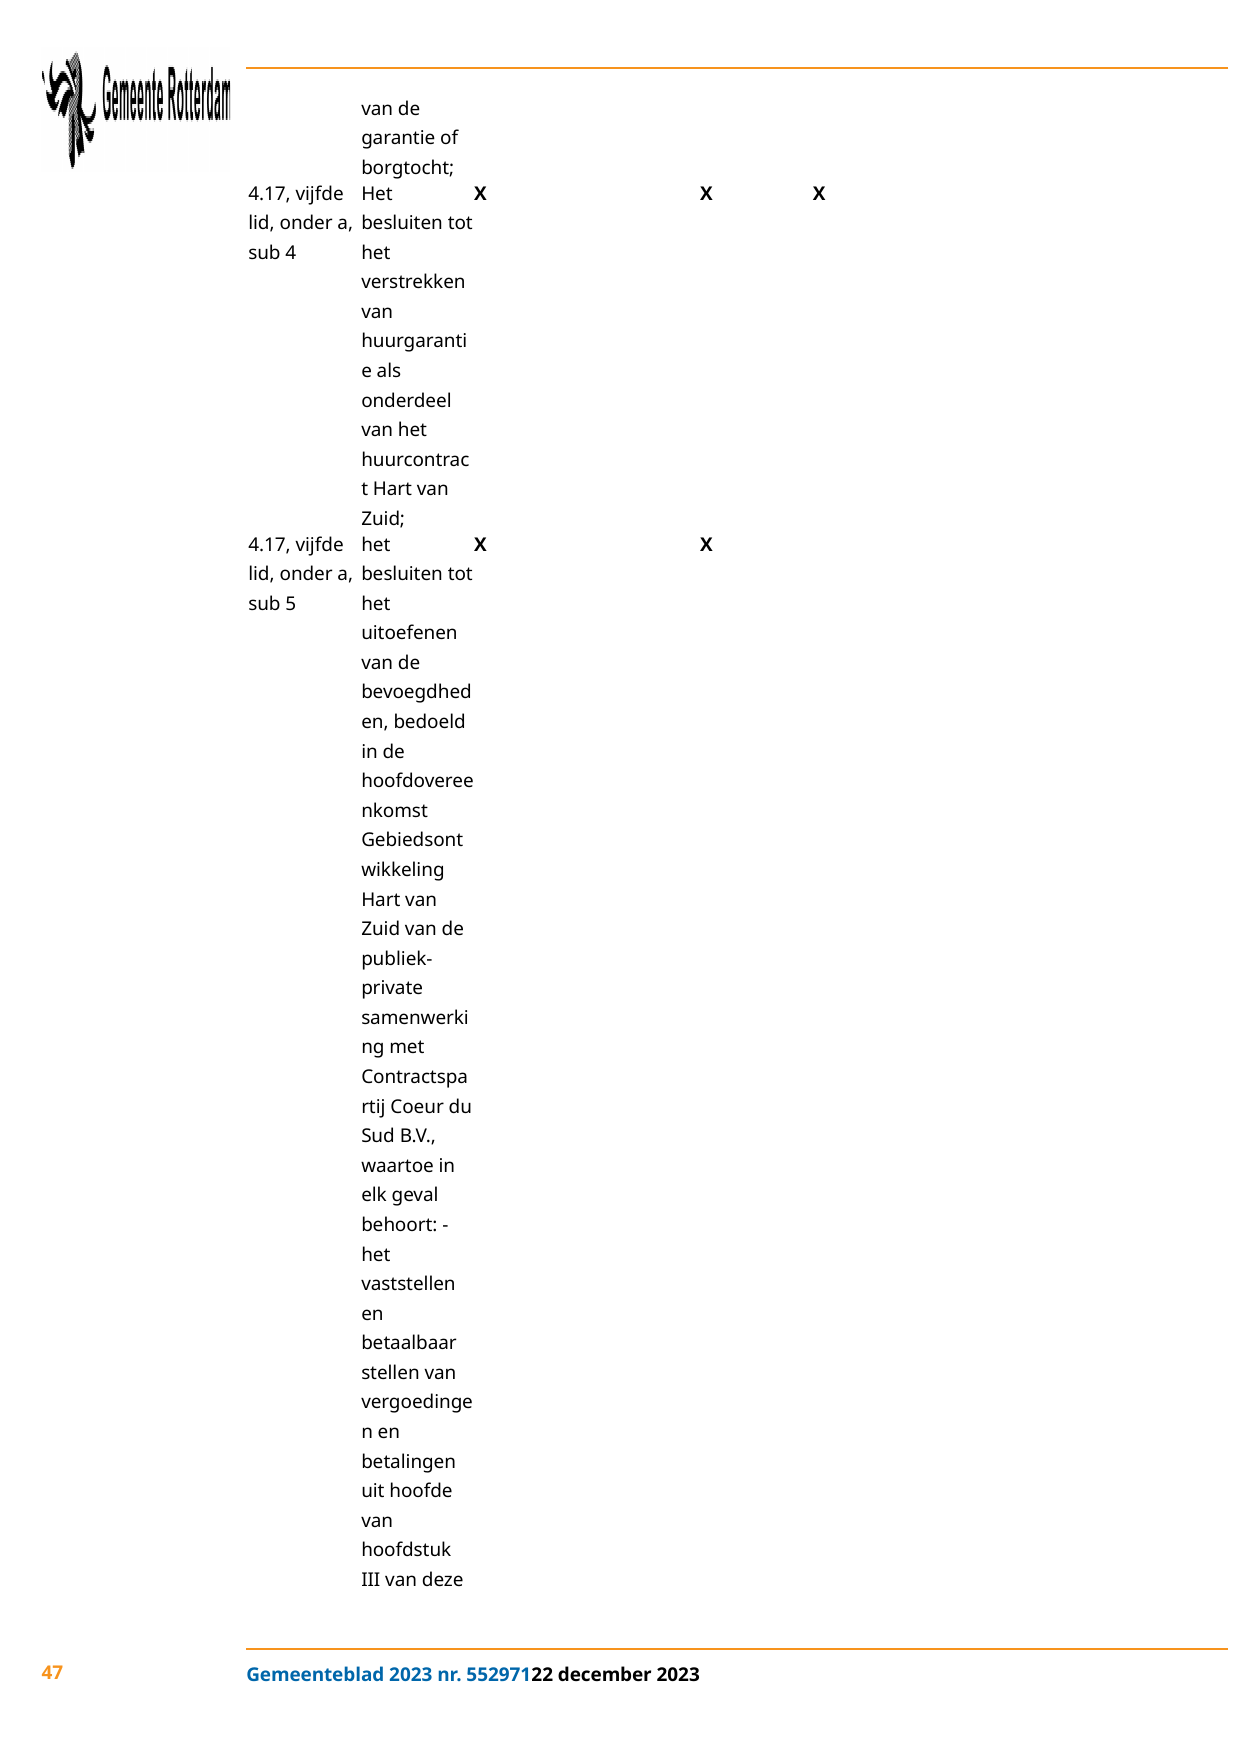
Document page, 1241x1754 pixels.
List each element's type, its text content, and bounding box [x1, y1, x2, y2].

table_cell 4.17, vijfde lid, onder a, sub 4 [248, 180, 361, 531]
table_cell het besluiten tot het uitoefenen van de bevoegdheden, bedoeld in de hoofdovereenkomst Gebiedsontwikkeling Hart van Zuid van de publiek-private samenwerking met Contractspartij Coeur du Sud B.V., waartoe in elk geval behoort: - het vaststellen en betaalbaar stellen van vergoedingen en betalingen uit hoofde van hoofdstuk III van deze [361, 531, 474, 1592]
table_cell [813, 95, 926, 180]
picture [41, 47, 231, 172]
table_cell [1039, 180, 1152, 531]
table_cell Het besluiten tot het verstrekken van huurgarantie als onderdeel van het huurcontract Hart van Zuid; [361, 180, 474, 531]
table_cell [813, 531, 926, 1592]
table_cell [474, 95, 587, 180]
table_cell X [700, 531, 813, 1592]
table_cell [587, 95, 700, 180]
table_cell van de garantie of borgtocht; [361, 95, 474, 180]
table_cell [248, 95, 361, 180]
table_cell X [813, 180, 926, 531]
table_cell X [474, 531, 587, 1592]
table_cell [1039, 531, 1152, 1592]
table_cell 4.17, vijfde lid, onder a, sub 5 [248, 531, 361, 1592]
table_cell [926, 180, 1038, 531]
table_cell X [700, 180, 813, 531]
table_cell [700, 95, 813, 180]
table_cell [587, 180, 700, 531]
table_cell [1039, 95, 1152, 180]
table_cell X [474, 180, 587, 531]
table_cell [926, 531, 1038, 1592]
table_cell [587, 531, 700, 1592]
table_cell [926, 95, 1038, 180]
